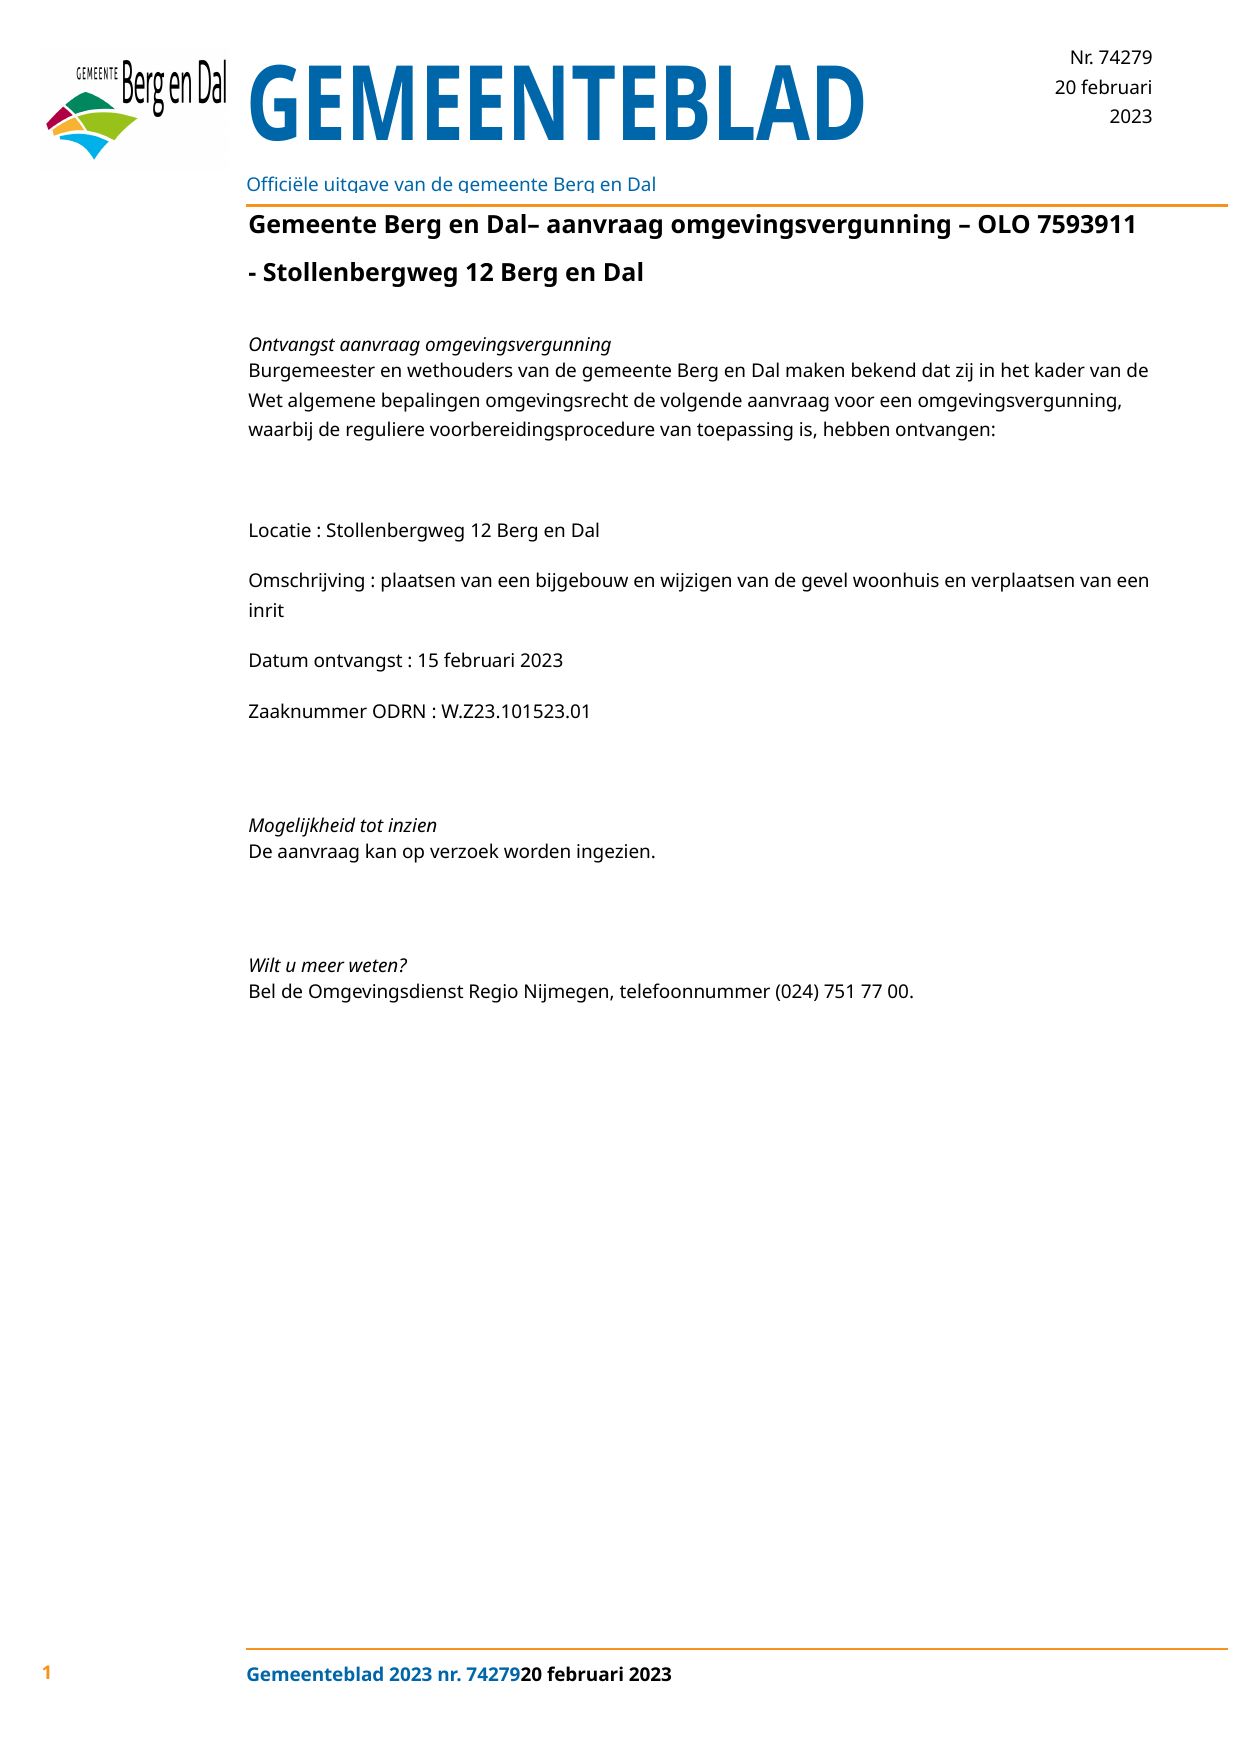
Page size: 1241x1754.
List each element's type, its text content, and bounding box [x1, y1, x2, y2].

text Burgemeester en wethouders van de gemeente Berg en Dal maken bekend dat zij in het kader van de Wet algemene bepalingen omgevingsrecht de volgende aanvraag voor een omgevingsvergunning, waarbij de reguliere voorbereidingsprocedure van toepassing is, hebben ontvangen: [248, 357, 1152, 442]
text Gemeente Berg en Dal– aanvraag omgevingsvergunning – OLO 7593911 - Stollenbergweg 12 Berg en Dal [248, 207, 1152, 288]
text Zaaknummer ODRN : W.Z23.101523.01 [248, 698, 1152, 724]
text De aanvraag kan op verzoek worden ingezien. [248, 838, 1152, 864]
text Locatie : Stollenbergweg 12 Berg en Dal [248, 517, 1152, 543]
text Datum ontvangst : 15 februari 2023 [248, 648, 1152, 673]
text Ontvangst aanvraag omgevingsvergunning [248, 331, 1152, 357]
text Wilt u meer weten? [248, 952, 1152, 978]
text Omschrijving : plaatsen van een bijgebouw en wijzigen van de gevel woonhuis en verplaatsen van een inrit [248, 568, 1152, 623]
picture [41, 47, 231, 172]
text Bel de Omgevingsdienst Regio Nijmegen, telefoonnummer (024) 751 77 00. [248, 978, 1152, 1004]
text Mogelijkheid tot inzien [248, 812, 1152, 838]
